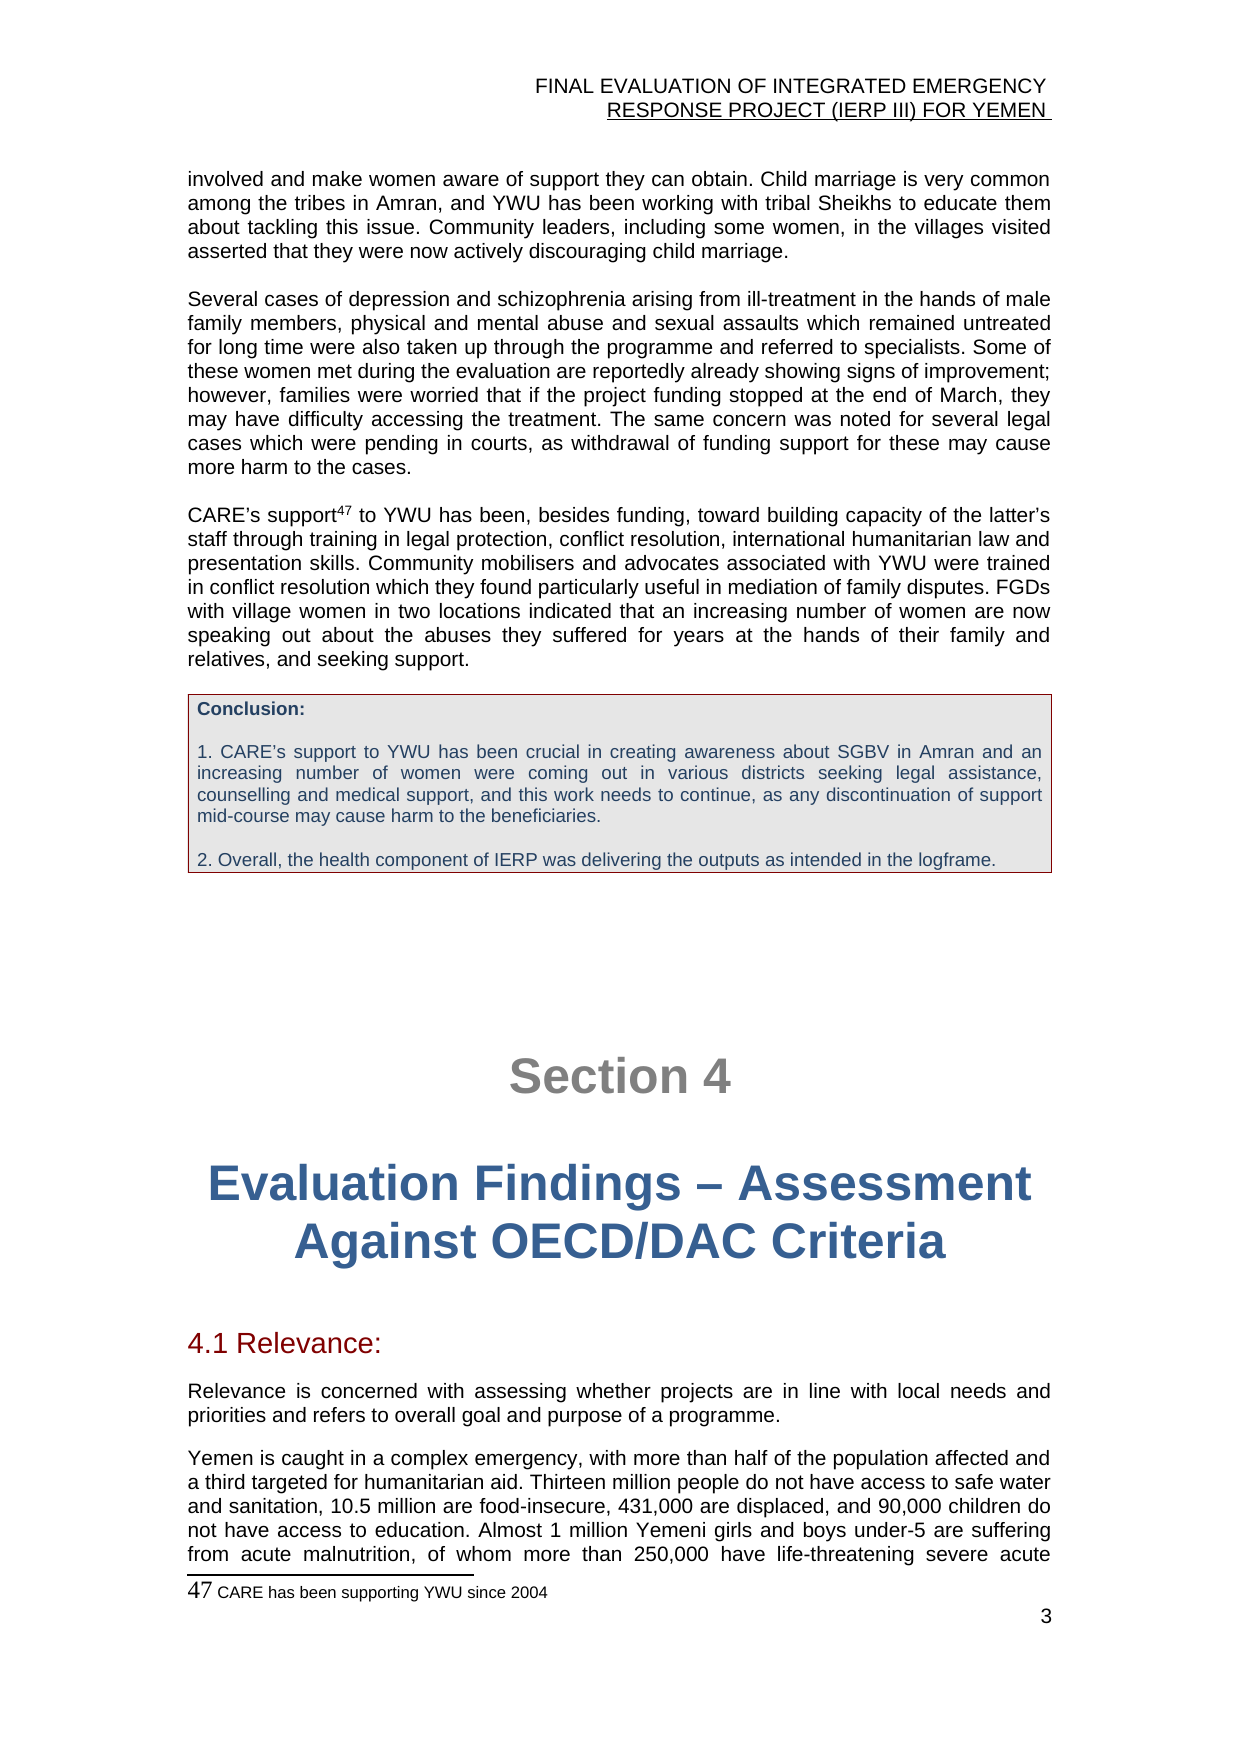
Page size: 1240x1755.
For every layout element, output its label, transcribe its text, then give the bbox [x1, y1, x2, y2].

text Conclusion: [189, 695, 1051, 716]
text Several cases of depression and schizophrenia arising from ill-treatment in the hands of male family members, physical and mental abuse and sexual assaults which remained untreated for long time were also taken up through the programme and referred to specialists. Some of these women met during the evaluation are reportedly already showing signs of improvement; however, families were worried that if the project funding stopped at the end of March, they may have difficulty accessing the treatment. The same concern was noted for several legal cases which were pending in courts, as withdrawal of funding support for these may cause more harm to the cases. [187, 287, 1052, 479]
text 1. CARE’s support to YWU has been crucial in creating awareness about SGBV in Amran and an increasing number of women were coming out in various districts seeking legal assistance, counselling and medical support, and this work needs to continue, as any discontinuation of support mid-course may cause harm to the beneficiaries. [189, 737, 1051, 824]
text CARE’s support to YWU has been, besides funding, toward building capacity of the latter’s staff through training in legal protection, conflict resolution, international humanitarian law and presentation skills. Community mobilisers and advocates associated with YWU were trained in conflict resolution which they found particularly useful in mediation of family disputes. FGDs with village women in two locations indicated that an increasing number of women are now speaking out about the abuses they suffered for years at the hands of their family and relatives, and seeking support. [187, 503, 1052, 670]
subtitle Evaluation Findings – Assessment Against OECD/DAC Criteria [187, 1154, 1052, 1269]
text CARE has been supporting YWU since 2004 [187, 1575, 1052, 1604]
text 4.1 Relevance: [187, 1326, 1052, 1360]
text 2. Overall, the health component of IERP was delivering the outputs as intended in the logframe. [189, 845, 1051, 872]
text Yemen is caught in a complex emergency, with more than half of the population affected and a third targeted for humanitarian aid. Thirteen million people do not have access to safe water and sanitation, 10.5 million are food-insecure, 431,000 are displaced, and 90,000 children do not have access to education. Almost 1 million Yemeni girls and boys under-5 are suffering from acute malnutrition, of whom more than 250,000 have life-threatening severe acute [187, 1446, 1052, 1566]
text Relevance is concerned with assessing whether projects are in line with local needs and priorities and refers to overall goal and purpose of a programme. [187, 1379, 1052, 1427]
text Section 4 [187, 1046, 1052, 1104]
text involved and make women aware of support they can obtain. Child marriage is very common among the tribes in Amran, and YWU has been working with tribal Sheikhs to educate them about tackling this issue. Community leaders, including some women, in the villages visited asserted that they were now actively discouraging child marriage. [187, 167, 1052, 263]
